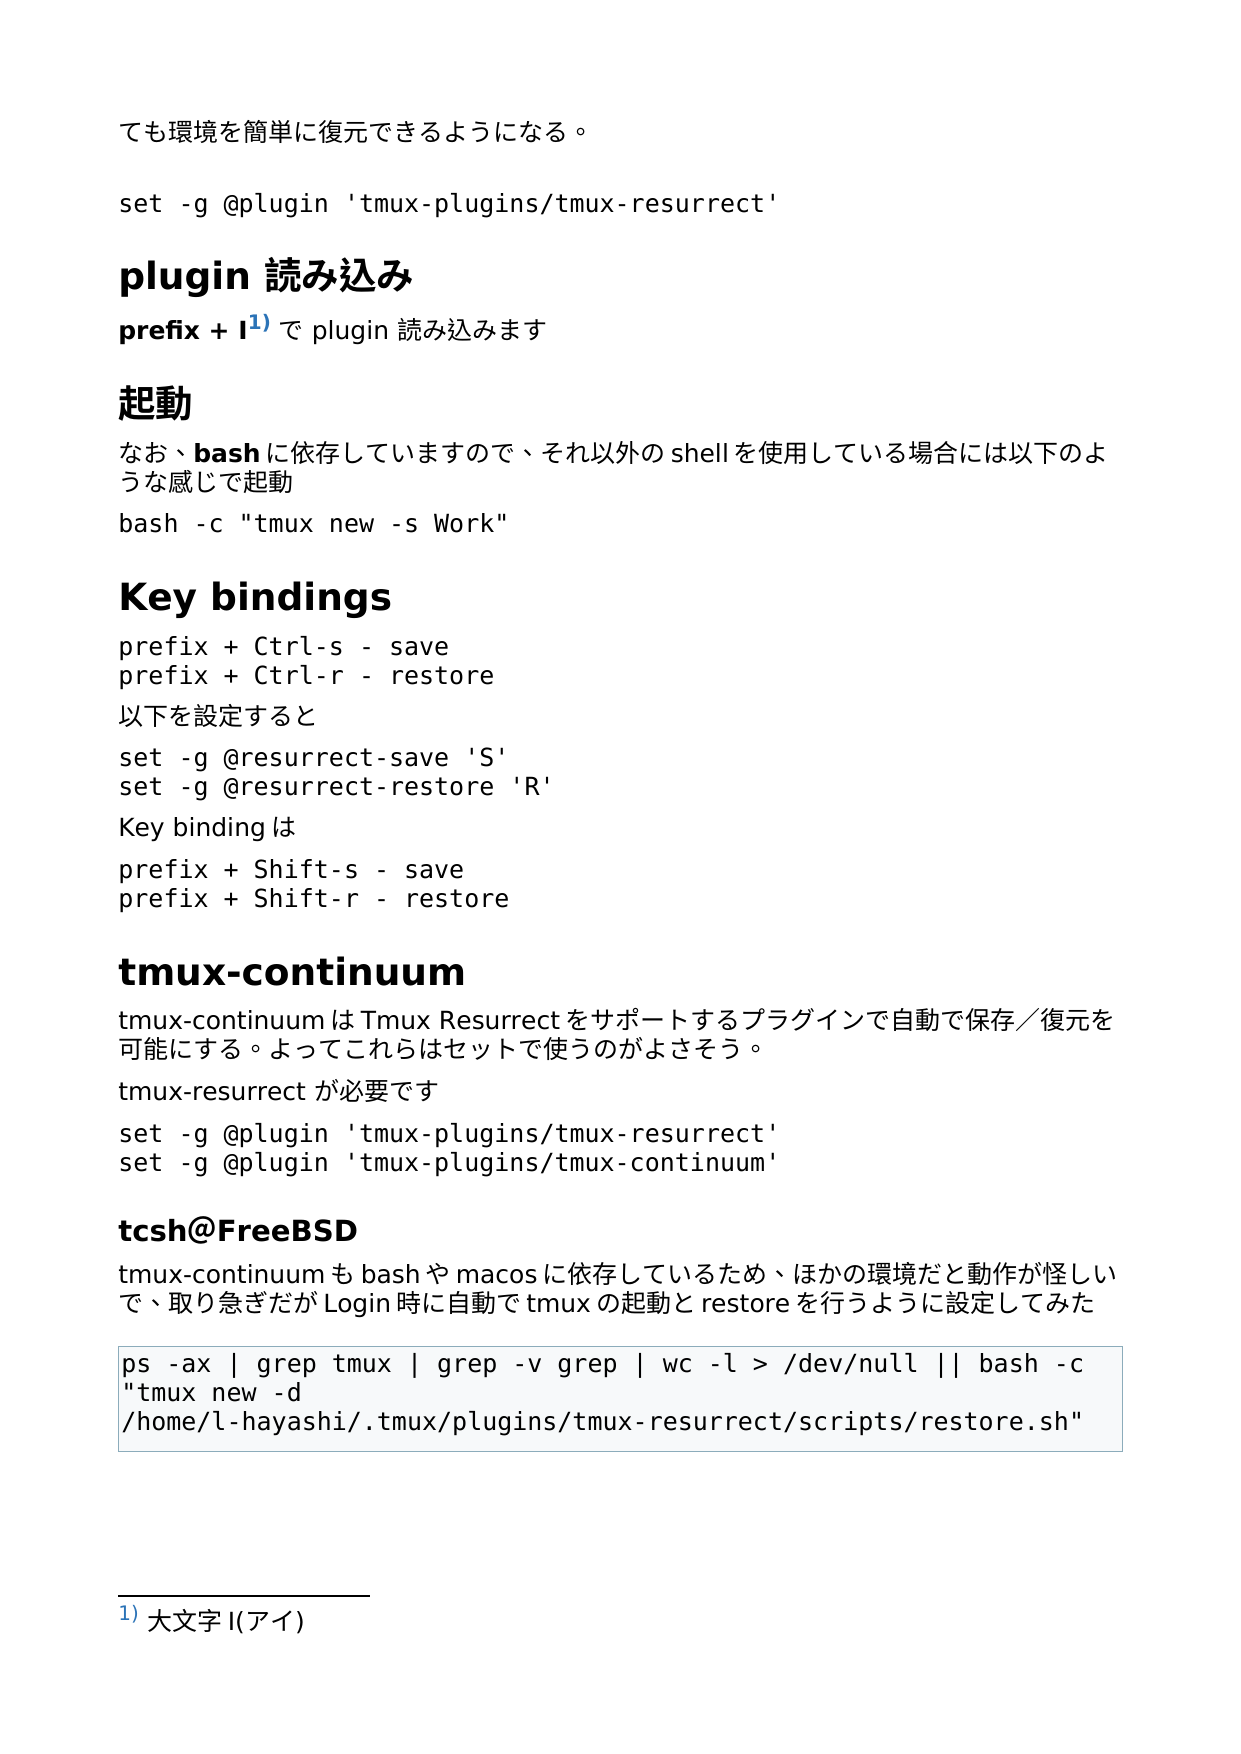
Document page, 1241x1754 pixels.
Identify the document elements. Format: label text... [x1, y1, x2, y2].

text ても環境を簡単に復元できるようになる。 [118, 118, 1122, 176]
text set -g @plugin 'tmux-plugins/tmux-resurrect' [118, 189, 1122, 218]
subtitle plugin 読み込み [118, 255, 1122, 298]
table_header ps -ax | grep tmux | grep -v grep | wc -l > /dev/null || bash -c "tmux new -d /home/l-hayashi/.tmux/plugins/tmux-resurrect/scripts/restore.sh" [119, 1347, 1122, 1451]
subtitle tcsh＠FreeBSD [118, 1214, 1122, 1248]
text 以下を設定すると [118, 702, 1122, 731]
text 大文字I(アイ) [118, 1602, 1122, 1636]
text bash -c "tmux new -s Work" [118, 509, 1122, 539]
text tmux-continuumもbashやmacosに依存しているため、ほかの環境だと動作が怪しい で、取り急ぎだがLogin時に自動でtmuxの起動とrestoreを行うように設定してみた [118, 1261, 1122, 1319]
text tmux-continuumはTmux Resurrectをサポートするプラグインで自動で保存／復元を可能にする。よってこれらはセットで使うのがよさそう。 [118, 1006, 1122, 1065]
text prefix + Ctrl-s - save prefix + Ctrl-r - restore [118, 632, 1122, 690]
text set -g @plugin 'tmux-plugins/tmux-resurrect' set -g @plugin 'tmux-plugins/tmux-continuum' [118, 1119, 1122, 1177]
subtitle Key bindings [118, 576, 1122, 619]
text なお、bashに依存していますので、それ以外のshellを使用している場合には以下のような感じで起動 [118, 439, 1122, 497]
text prefix + I で plugin 読み込みます [118, 311, 1122, 345]
text prefix + Shift-s - save prefix + Shift-r - restore [118, 855, 1122, 913]
text set -g @resurrect-save 'S' set -g @resurrect-restore 'R' [118, 743, 1122, 802]
subtitle 起動 [118, 383, 1122, 426]
text Key bindingは [118, 813, 1122, 843]
text tmux-resurrect が必要です [118, 1077, 1122, 1106]
subtitle tmux-continuum [118, 950, 1122, 994]
